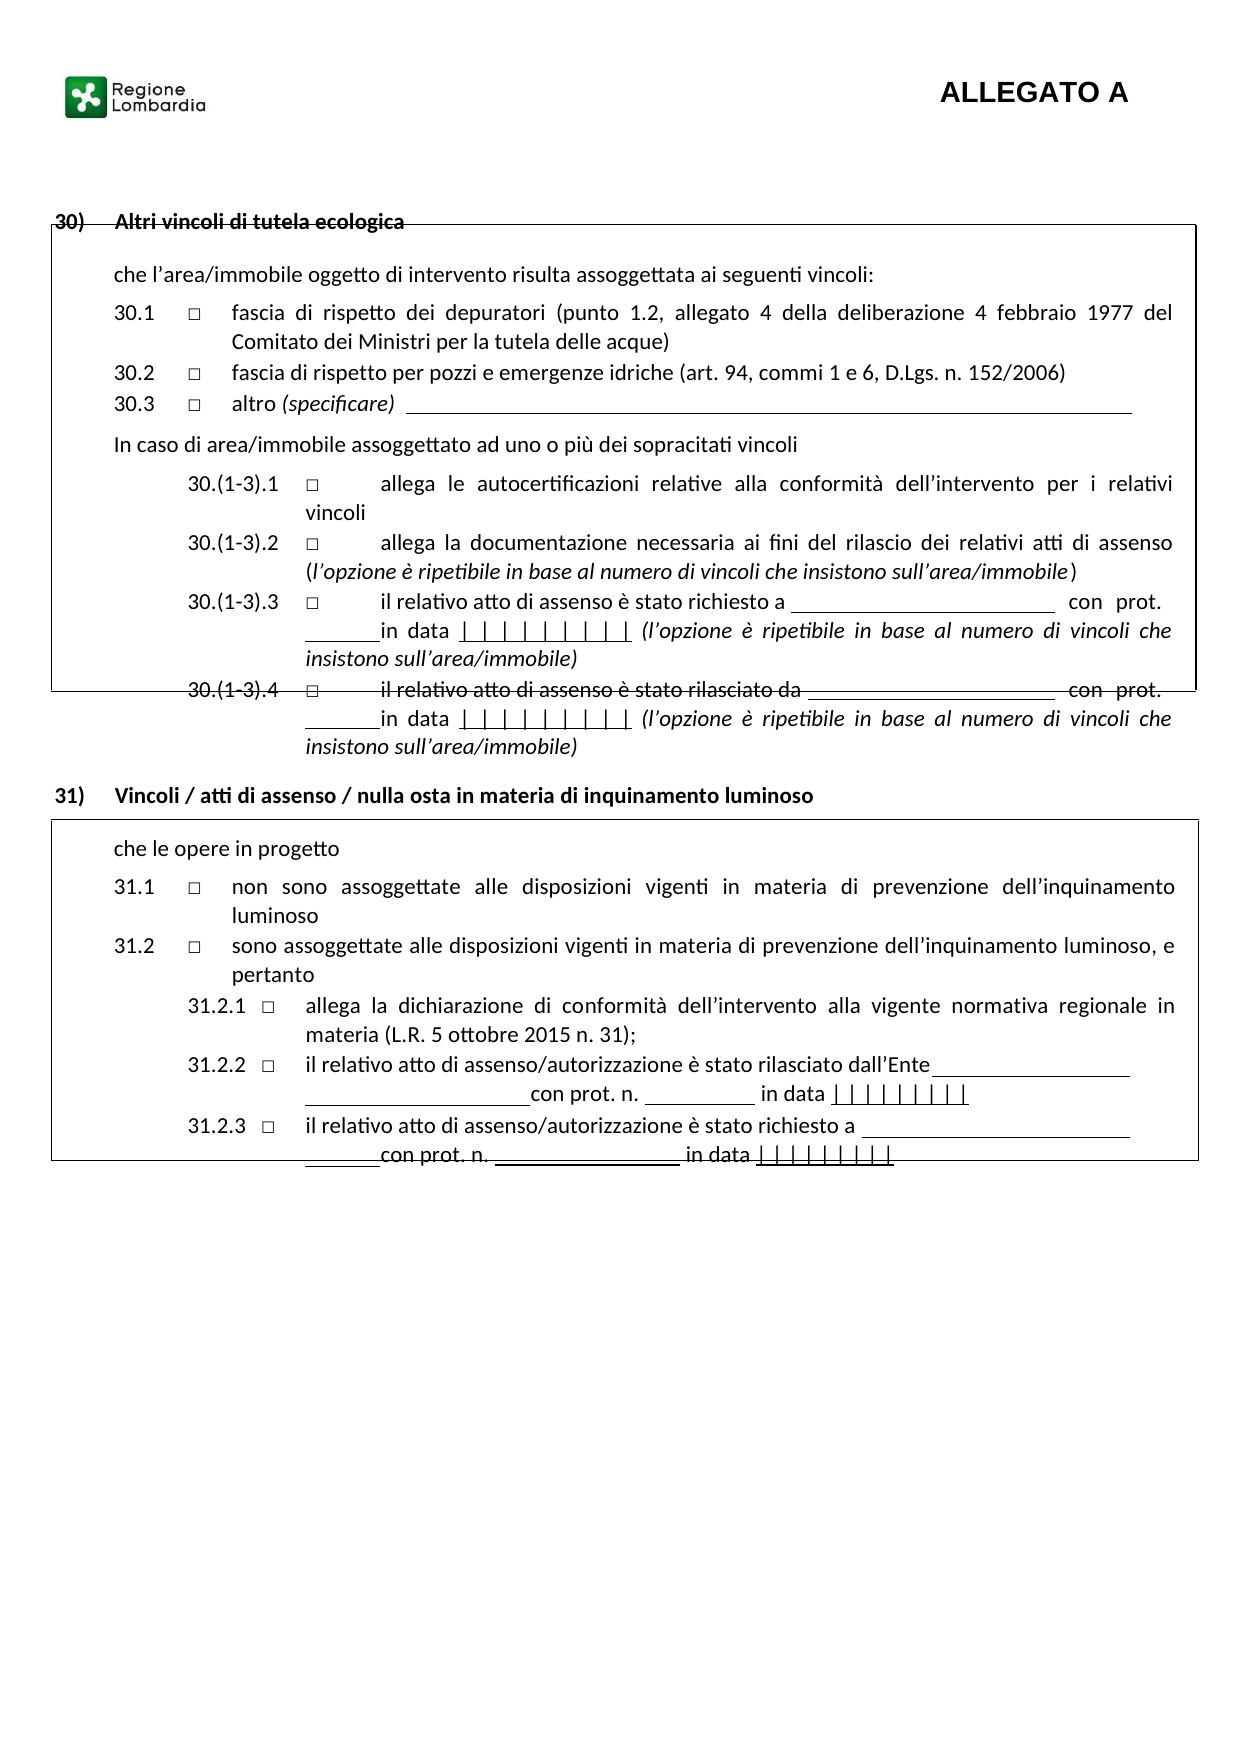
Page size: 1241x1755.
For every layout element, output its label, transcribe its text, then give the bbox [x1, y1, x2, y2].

text 30.2 ☐ fascia di rispetto per pozzi e emergenze idriche (art. 94, commi 1 e 6, D.Lgs. n. 152/2006) [113, 355, 1175, 387]
text 30.3 ☐ altro (specificare) [113, 387, 1175, 418]
text 31.2.3 ☐ il relativo atto di assenso/autorizzazione è stato richiesto a con prot. n. in data | | | | | | | | | [187, 1109, 1175, 1160]
text che le opere in progetto [113, 834, 1184, 862]
text 30.(1-3).3 ☐ il relativo atto di assenso è stato richiesto a con prot. in data | | | | | | | | | (l’opzione è ripetibile in base al numero di vincoli che insistono sull’area/immobile) [187, 585, 1175, 673]
text In caso di area/immobile assoggettato ad uno o più dei sopracitati vincoli [113, 430, 1184, 458]
text 31.2.2 ☐ il relativo atto di assenso/autorizzazione è stato rilasciato dall’Ente con prot. n. in data | | | | | | | | | [187, 1048, 1175, 1109]
text 30.(1-3).2 ☐ allega la documentazione necessaria ai fini del rilascio dei relativi atti di assenso (l’opzione è ripetibile in base al numero di vincoli che insistono sull’area/immobile) [187, 526, 1175, 585]
text 31.1 ☐ non sono assoggettate alle disposizioni vigenti in materia di prevenzione dell’inquinamento luminoso [113, 870, 1175, 929]
text 31.2.1 ☐ allega la dichiarazione di conformità dell’intervento alla vigente normativa regionale in materia (L.R. 5 ottobre 2015 n. 31); [187, 989, 1175, 1048]
subtitle 30) Altri vincoli di tutela ecologica [39, 207, 1184, 235]
text 31.2 ☐ sono assoggettate alle disposizioni vigenti in materia di prevenzione dell’inquinamento luminoso, e pertanto [113, 929, 1175, 989]
text 30.1 ☐ fascia di rispetto dei depuratori (punto 1.2, allegato 4 della deliberazione 4 febbraio 1977 del Comitato dei Ministri per la tutela delle acque) [113, 296, 1175, 355]
text che l’area/immobile oggetto di intervento risulta assoggettata ai seguenti vincoli: [113, 260, 1184, 288]
text 30.(1-3).4 ☐ il relativo atto di assenso è stato rilasciato da con prot. in data | | | | | | | | | (l’opzione è ripetibile in base al numero di vincoli che insistono sull’area/immobile) [187, 673, 1175, 691]
text 31.2.3 ☐ il relativo atto di assenso/autorizzazione è stato richiesto a con prot. n. in data | | | | | | | | | [187, 1161, 1175, 1170]
text 30.(1-3).1 ☐ allega le autocertificazioni relative alla conformità dell’intervento per i relativi vincoli [187, 467, 1175, 526]
text 30.(1-3).4 ☐ il relativo atto di assenso è stato rilasciato da con prot. in data | | | | | | | | | (l’opzione è ripetibile in base al numero di vincoli che insistono sull’area/immobile) [187, 692, 1175, 760]
subtitle 31) Vincoli / atti di assenso / nulla osta in materia di inquinamento luminoso [39, 781, 1184, 809]
